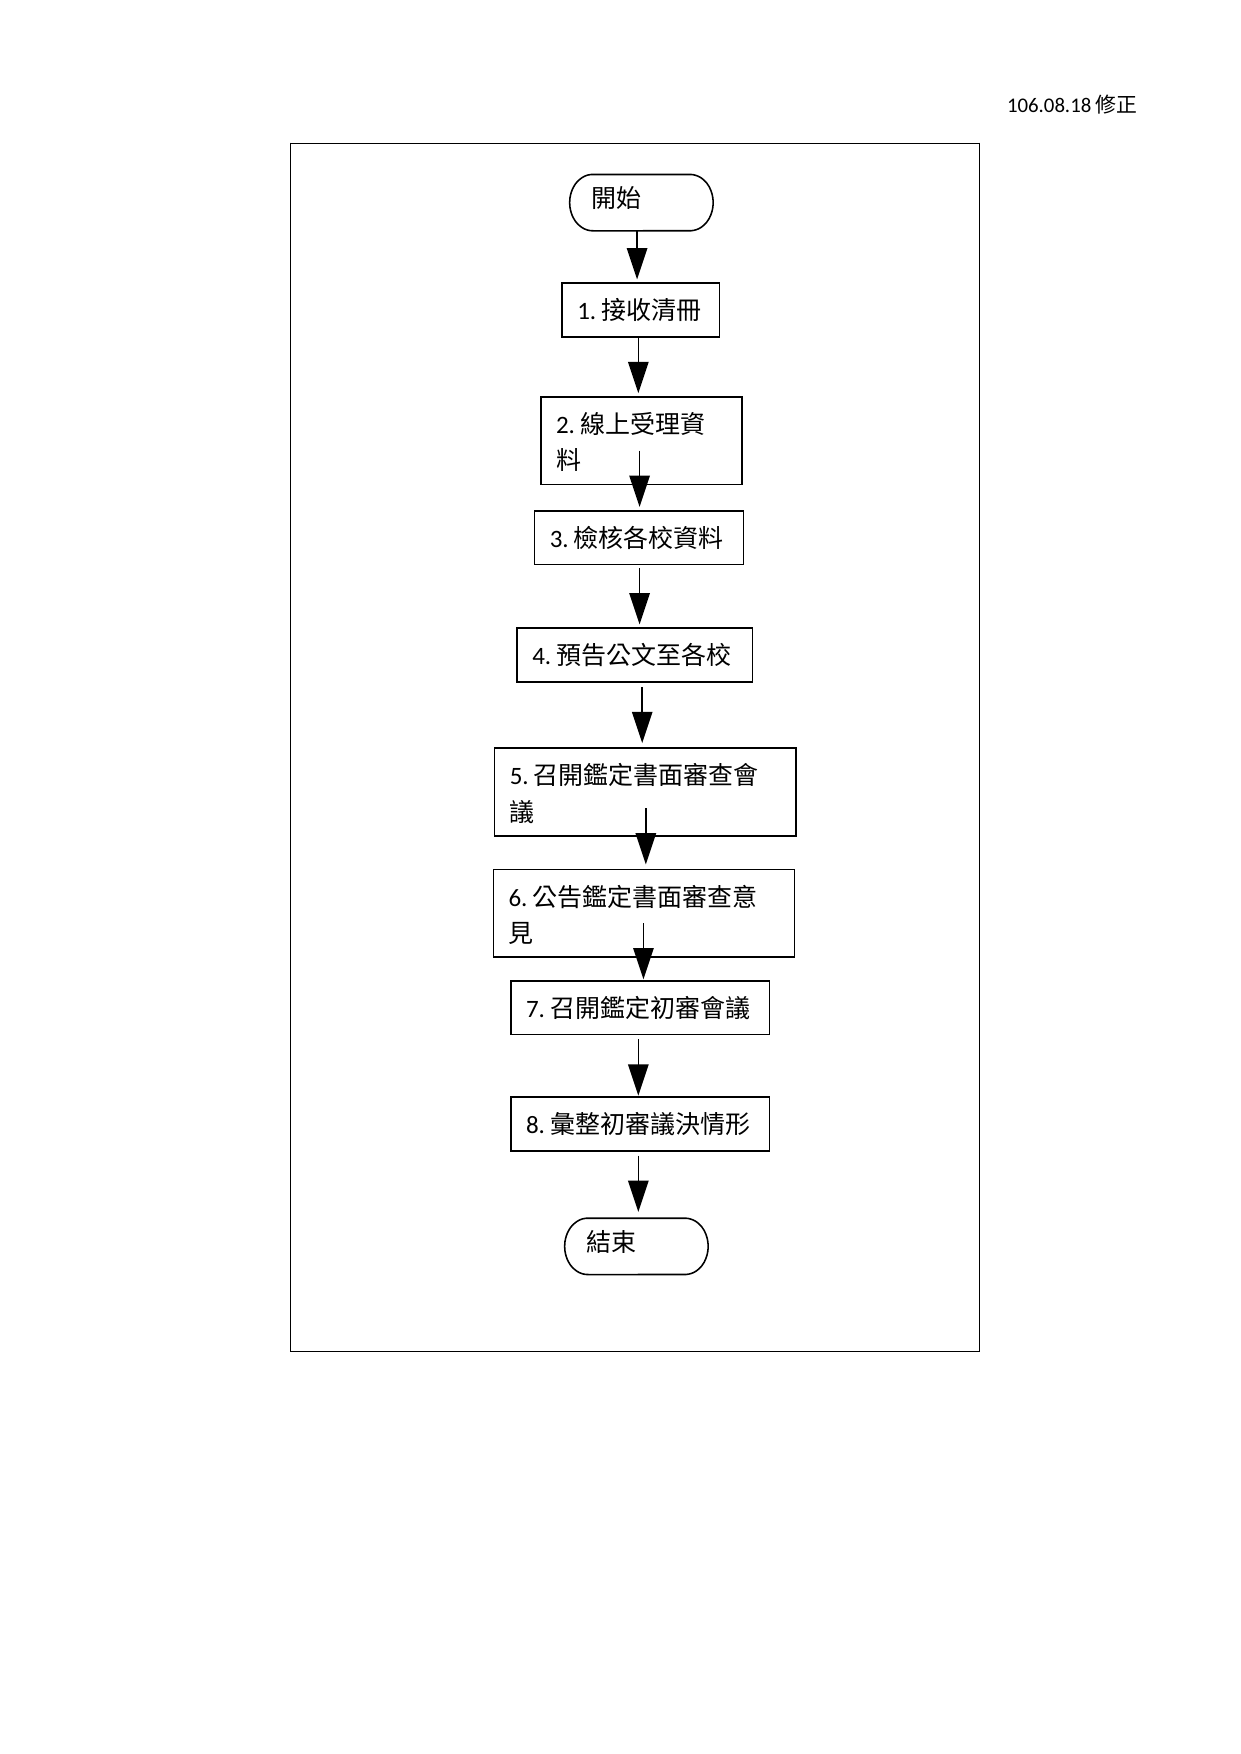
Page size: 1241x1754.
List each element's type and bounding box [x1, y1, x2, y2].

table_header [291, 144, 979, 1351]
